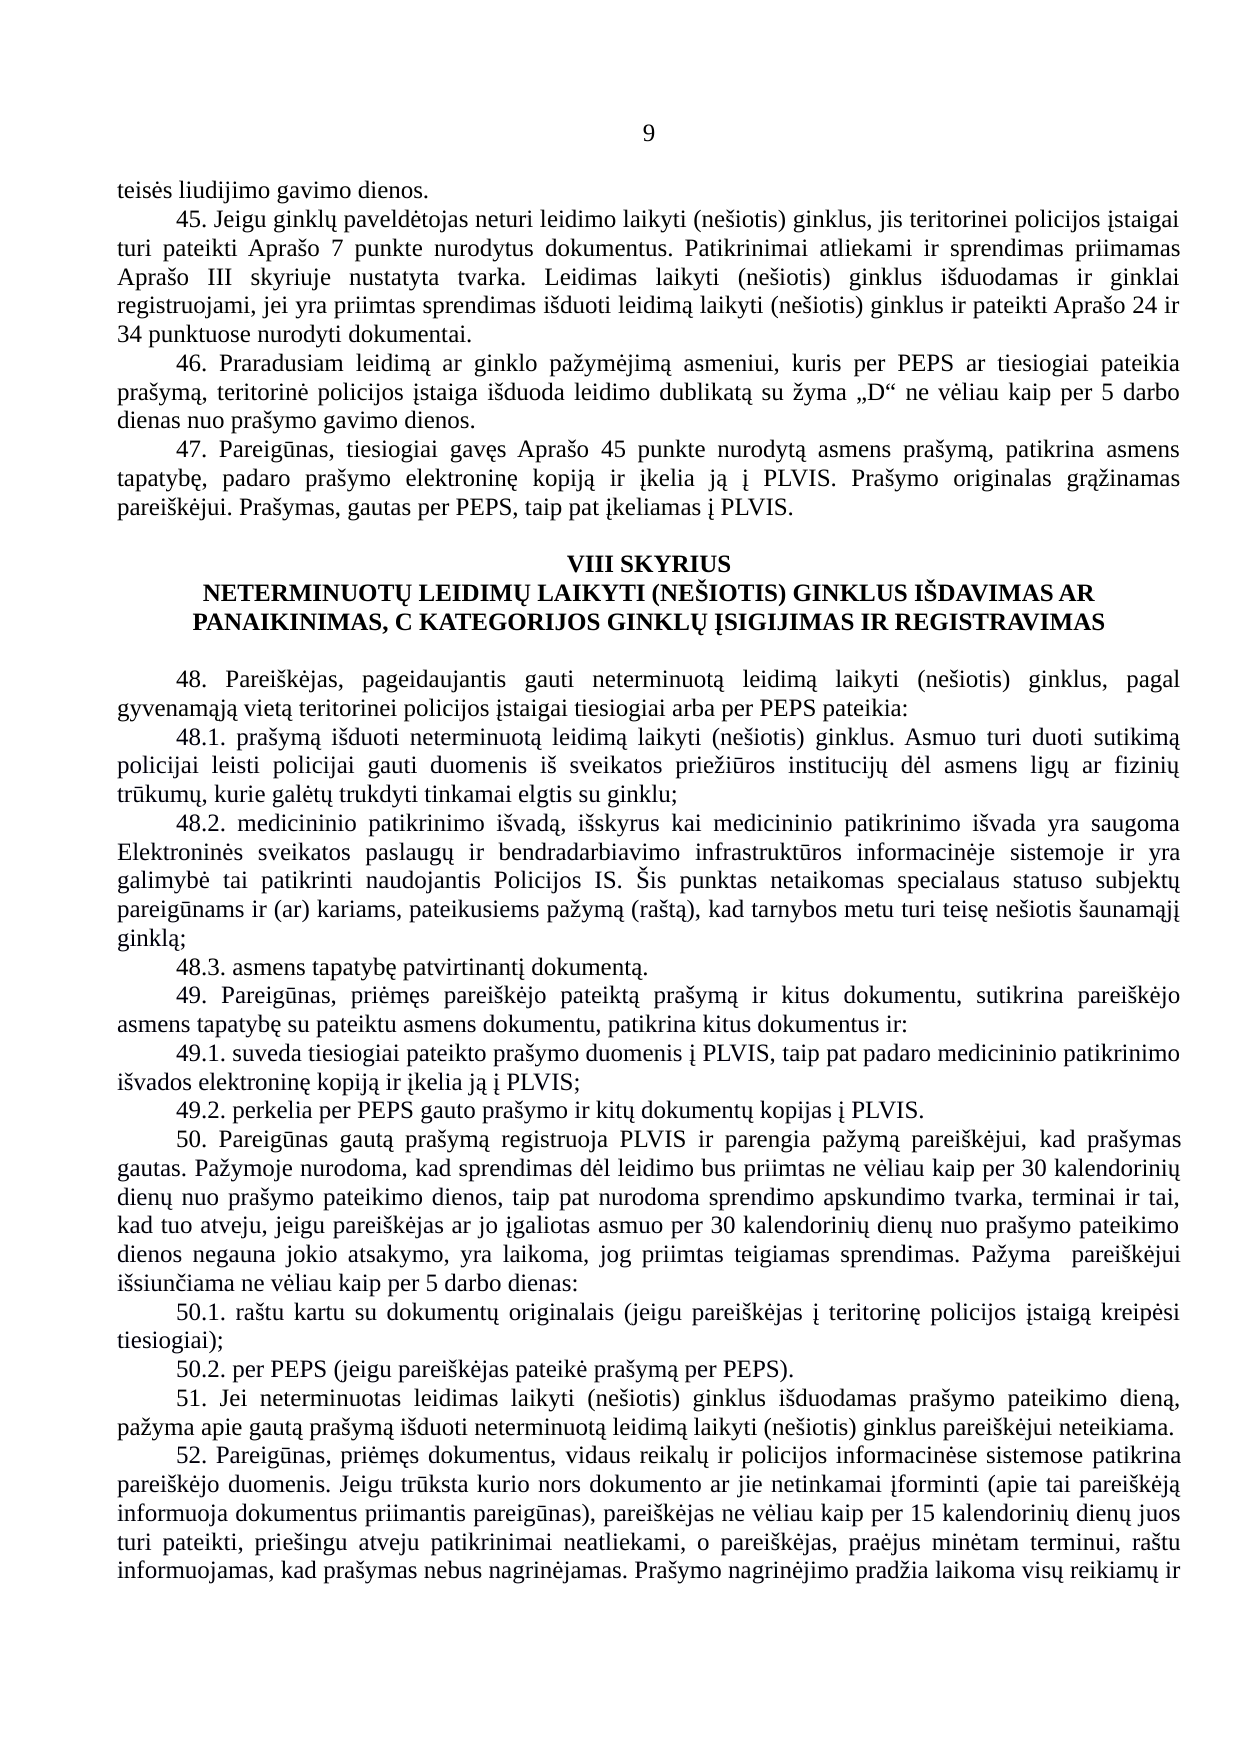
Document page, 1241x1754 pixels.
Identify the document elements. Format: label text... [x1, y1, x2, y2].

text 46. Praradusiam leidimą ar ginklo pažymėjimą asmeniui, kuris per PEPS ar tiesiogiai pateikia prašymą, teritorinė policijos įstaiga išduoda leidimo dublikatą su žyma „D“ ne vėliau kaip per 5 darbo dienas nuo prašymo gavimo dienos. [117, 348, 1181, 434]
text 49.1. suveda tiesiogiai pateikto prašymo duomenis į PLVIS, taip pat padaro medicininio patikrinimo išvados elektroninę kopiją ir įkelia ją į PLVIS; [117, 1038, 1181, 1095]
text 45. Jeigu ginklų paveldėtojas neturi leidimo laikyti (nešiotis) ginklus, jis teritorinei policijos įstaigai turi pateikti Aprašo 7 punkte nurodytus dokumentus. Patikrinimai atliekami ir sprendimas priimamas Aprašo III skyriuje nustatyta tvarka. Leidimas laikyti (nešiotis) ginklus išduodamas ir ginklai registruojami, jei yra priimtas sprendimas išduoti leidimą laikyti (nešiotis) ginklus ir pateikti Aprašo 24 ir 34 punktuose nurodyti dokumentai. [117, 204, 1181, 348]
text 50. Pareigūnas gautą prašymą registruoja PLVIS ir parengia pažymą pareiškėjui, kad prašymas gautas. Pažymoje nurodoma, kad sprendimas dėl leidimo bus priimtas ne vėliau kaip per 30 kalendorinių dienų nuo prašymo pateikimo dienos, taip pat nurodoma sprendimo apskundimo tvarka, terminai ir tai, kad tuo atveju, jeigu pareiškėjas ar jo įgaliotas asmuo per 30 kalendorinių dienų nuo prašymo pateikimo dienos negauna jokio atsakymo, yra laikoma, jog priimtas teigiamas sprendimas. Pažyma pareiškėjui išsiunčiama ne vėliau kaip per 5 darbo dienas: [117, 1124, 1181, 1297]
text 49. Pareigūnas, priėmęs pareiškėjo pateiktą prašymą ir kitus dokumentu, sutikrina pareiškėjo asmens tapatybę su pateiktu asmens dokumentu, patikrina kitus dokumentus ir: [117, 980, 1181, 1038]
text 47. Pareigūnas, tiesiogiai gavęs Aprašo 45 punkte nurodytą asmens prašymą, patikrina asmens tapatybę, padaro prašymo elektroninę kopiją ir įkelia ją į PLVIS. Prašymo originalas grąžinamas pareiškėjui. Prašymas, gautas per PEPS, taip pat įkeliamas į PLVIS. [117, 434, 1181, 520]
text 48.3. asmens tapatybę patvirtinantį dokumentą. [117, 952, 1181, 980]
text 48. Pareiškėjas, pageidaujantis gauti neterminuotą leidimą laikyti (nešiotis) ginklus, pagal gyvenamąją vietą teritorinei policijos įstaigai tiesiogiai arba per PEPS pateikia: [117, 664, 1181, 722]
text 51. Jei neterminuotas leidimas laikyti (nešiotis) ginklus išduodamas prašymo pateikimo dieną, pažyma apie gautą prašymą išduoti neterminuotą leidimą laikyti (nešiotis) ginklus pareiškėjui neteikiama. [117, 1383, 1181, 1440]
text NETERMINUOTŲ LEIDIMŲ LAIKYTI (NEŠIOTIS) GINKLUS IŠDAVIMAS AR PANAIKINIMAS, C KATEGORIJOS GINKLŲ ĮSIGIJIMAS IR REGISTRAVIMAS [117, 578, 1181, 635]
text 50.2. per PEPS (jeigu pareiškėjas pateikė prašymą per PEPS). [117, 1354, 1181, 1383]
text 52. Pareigūnas, priėmęs dokumentus, vidaus reikalų ir policijos informacinėse sistemose patikrina pareiškėjo duomenis. Jeigu trūksta kurio nors dokumento ar jie netinkamai įforminti (apie tai pareiškėją informuoja dokumentus priimantis pareigūnas), pareiškėjas ne vėliau kaip per 15 kalendorinių dienų juos turi pateikti, priešingu atveju patikrinimai neatliekami, o pareiškėjas, praėjus minėtam terminui, raštu informuojamas, kad prašymas nebus nagrinėjamas. Prašymo nagrinėjimo pradžia laikoma visų reikiamų ir [117, 1440, 1181, 1584]
text 50.1. raštu kartu su dokumentų originalais (jeigu pareiškėjas į teritorinę policijos įstaigą kreipėsi tiesiogiai); [117, 1297, 1181, 1354]
text teisės liudijimo gavimo dienos. [117, 175, 1181, 204]
text VIII SKYRIUS [117, 549, 1181, 578]
text 49.2. perkelia per PEPS gauto prašymo ir kitų dokumentų kopijas į PLVIS. [117, 1095, 1181, 1124]
text 48.2. medicininio patikrinimo išvadą, išskyrus kai medicininio patikrinimo išvada yra saugoma Elektroninės sveikatos paslaugų ir bendradarbiavimo infrastruktūros informacinėje sistemoje ir yra galimybė tai patikrinti naudojantis Policijos IS. Šis punktas netaikomas specialaus statuso subjektų pareigūnams ir (ar) kariams, pateikusiems pažymą (raštą), kad tarnybos metu turi teisę nešiotis šaunamąjį ginklą; [117, 808, 1181, 952]
text 48.1. prašymą išduoti neterminuotą leidimą laikyti (nešiotis) ginklus. Asmuo turi duoti sutikimą policijai leisti policijai gauti duomenis iš sveikatos priežiūros institucijų dėl asmens ligų ar fizinių trūkumų, kurie galėtų trukdyti tinkamai elgtis su ginklu; [117, 722, 1181, 808]
